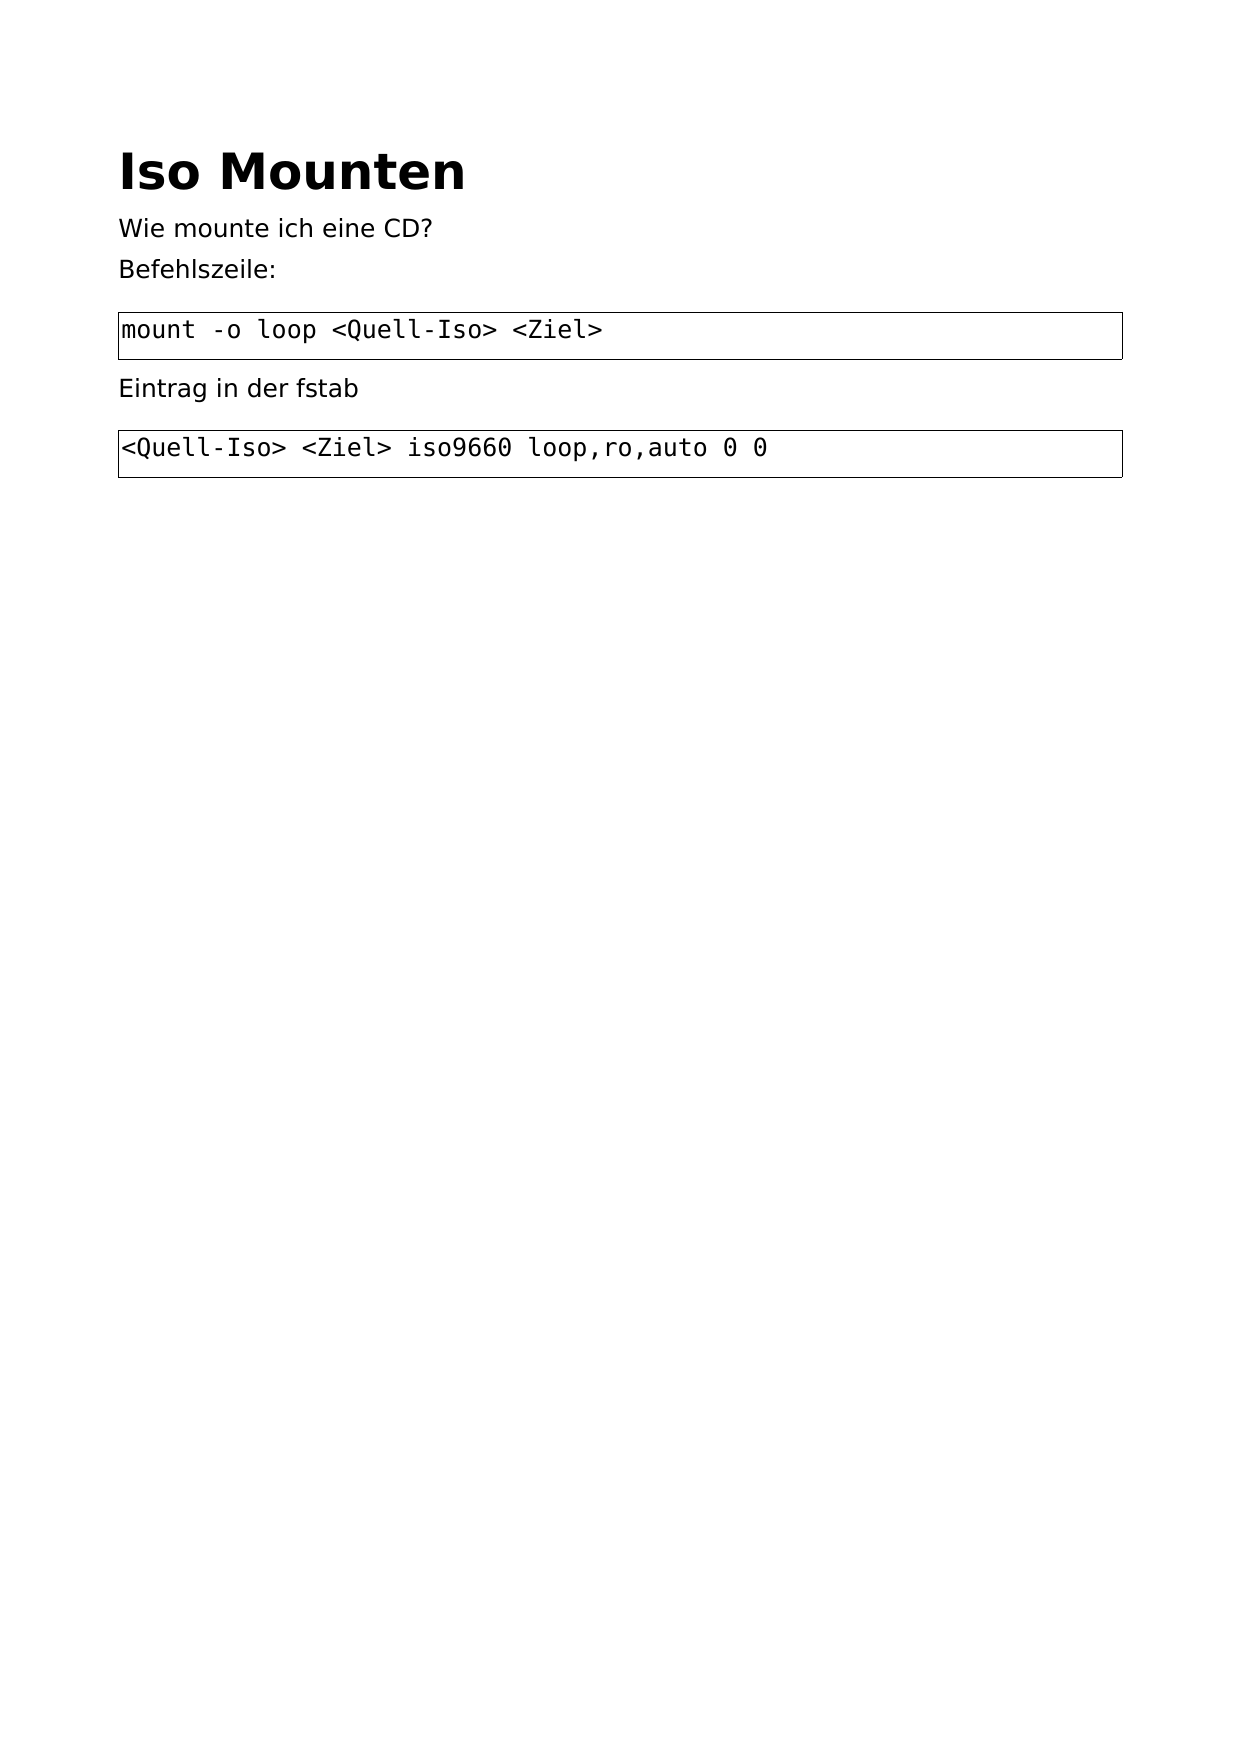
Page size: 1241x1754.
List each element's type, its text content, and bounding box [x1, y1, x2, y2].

text Eintrag in der fstab [118, 374, 1122, 403]
subtitle Iso Mounten [118, 143, 1122, 201]
table_header mount -o loop <Quell-Iso> <Ziel> [119, 313, 1122, 359]
text Wie mounte ich eine CD? [118, 214, 1122, 243]
text Befehlszeile: [118, 256, 1122, 285]
table_header <Quell-Iso> <Ziel> iso9660 loop,ro,auto 0 0 [119, 431, 1122, 477]
